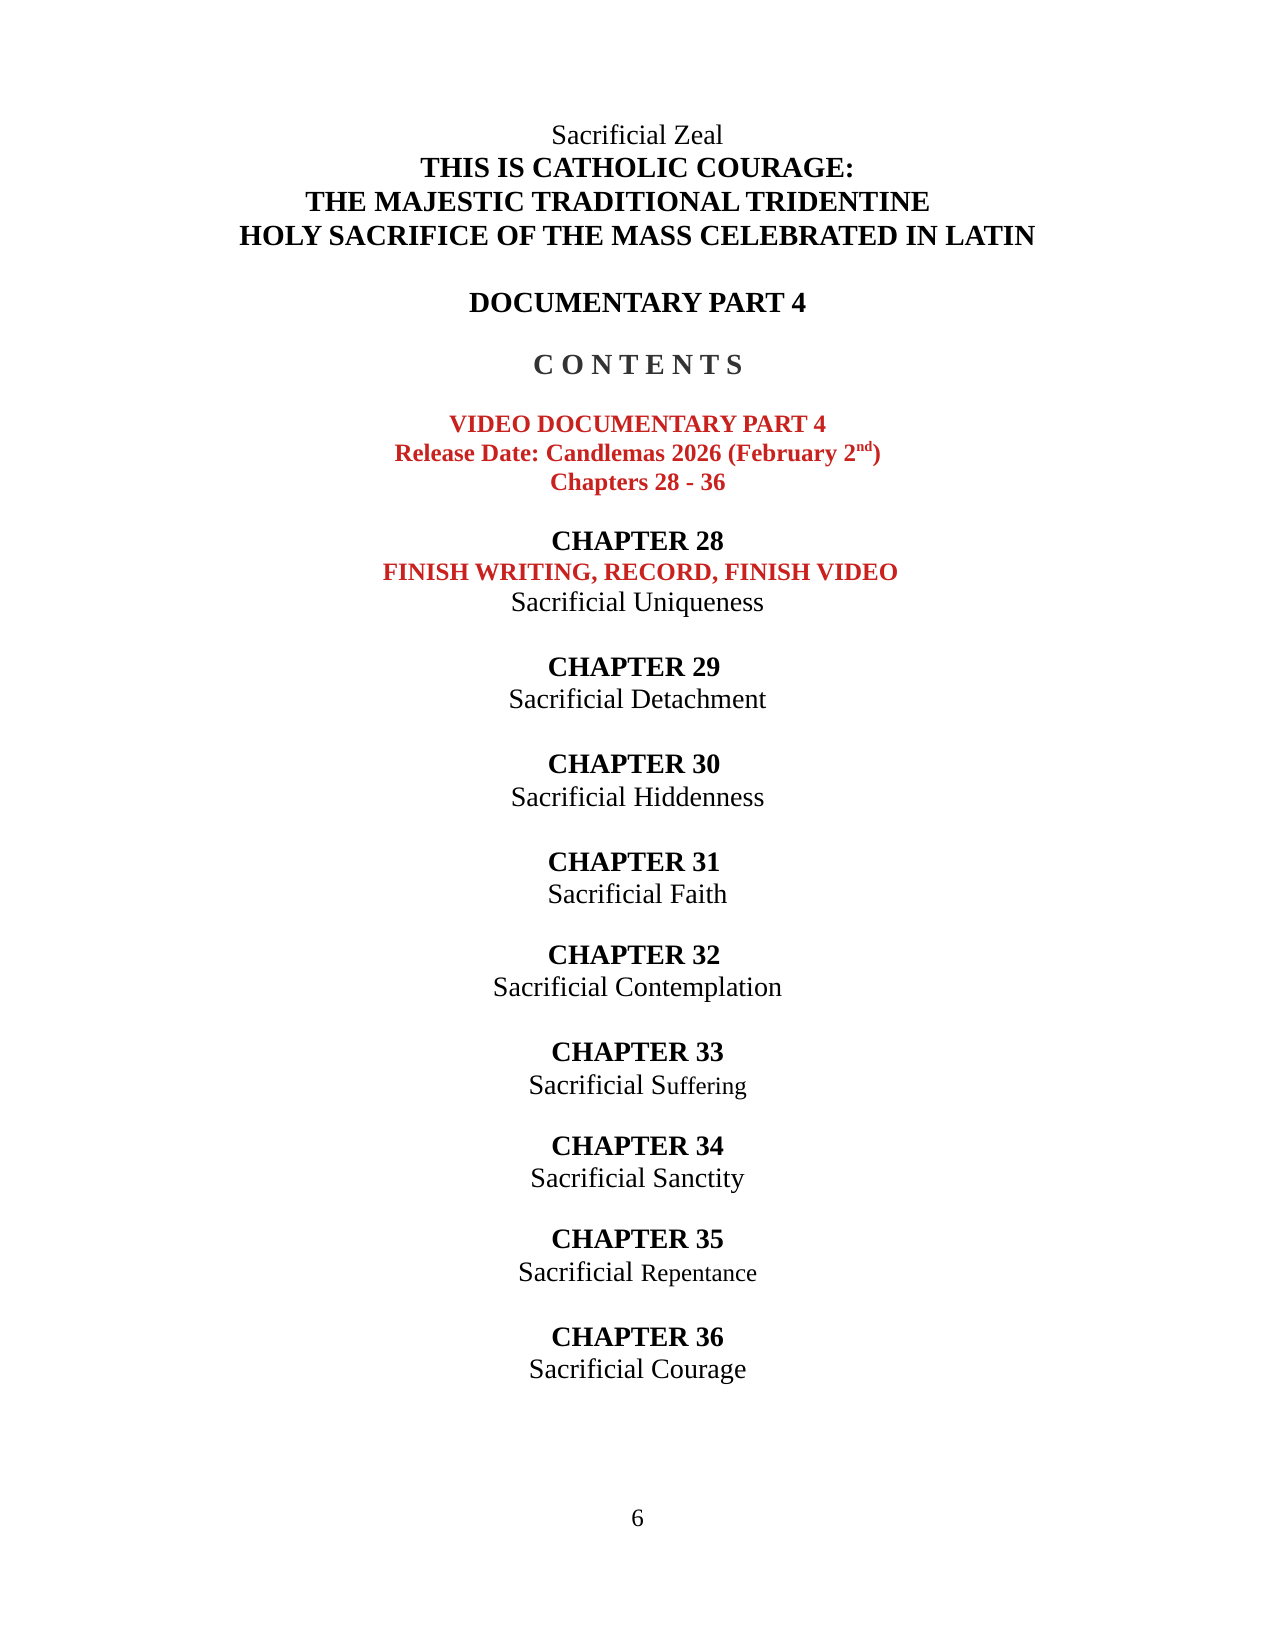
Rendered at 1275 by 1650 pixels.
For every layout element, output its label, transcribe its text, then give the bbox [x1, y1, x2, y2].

text CHAPTER 30 [118, 747, 1157, 780]
text HOLY SACRIFICE OF THE MASS CELEBRATED IN LATIN [118, 218, 1157, 251]
text CHAPTER 31 [118, 844, 1157, 877]
text FINISH WRITING, RECORD, FINISH VIDEO [118, 557, 1157, 585]
text Sacrificial Faith [118, 877, 1157, 909]
text Sacrificial Suffering [118, 1068, 1157, 1100]
text CHAPTER 32 [118, 938, 1157, 971]
text VIDEO DOCUMENTARY PART 4 [118, 409, 1157, 438]
text Sacrificial Detachment [118, 683, 1157, 715]
text CHAPTER 35 [118, 1222, 1157, 1255]
text Sacrificial Hiddenness [118, 780, 1157, 812]
text CHAPTER 34 [118, 1129, 1157, 1161]
text Release Date: Candlemas 2026 (February 2nd) [118, 438, 1157, 467]
text Sacrificial Sanctity [118, 1161, 1157, 1194]
text CHAPTER 33 [118, 1035, 1157, 1068]
text CHAPTER 36 [118, 1319, 1157, 1352]
text THIS IS CATHOLIC COURAGE: [118, 151, 1157, 184]
text Sacrificial Contemplation [118, 971, 1157, 1003]
text DOCUMENTARY PART 4 [118, 285, 1157, 318]
text Sacrificial Courage [118, 1352, 1157, 1384]
text CHAPTER 28 [118, 524, 1157, 557]
text THE MAJESTIC TRADITIONAL TRIDENTINE [118, 184, 1157, 218]
text Chapters 28 - 36 [118, 467, 1157, 496]
text CHAPTER 29 [118, 650, 1157, 683]
text Sacrificial Uniqueness [118, 585, 1157, 618]
text Sacrificial Repentance [118, 1255, 1157, 1287]
text C O N T E N T S [118, 347, 1157, 381]
text Sacrificial Zeal [118, 118, 1157, 151]
